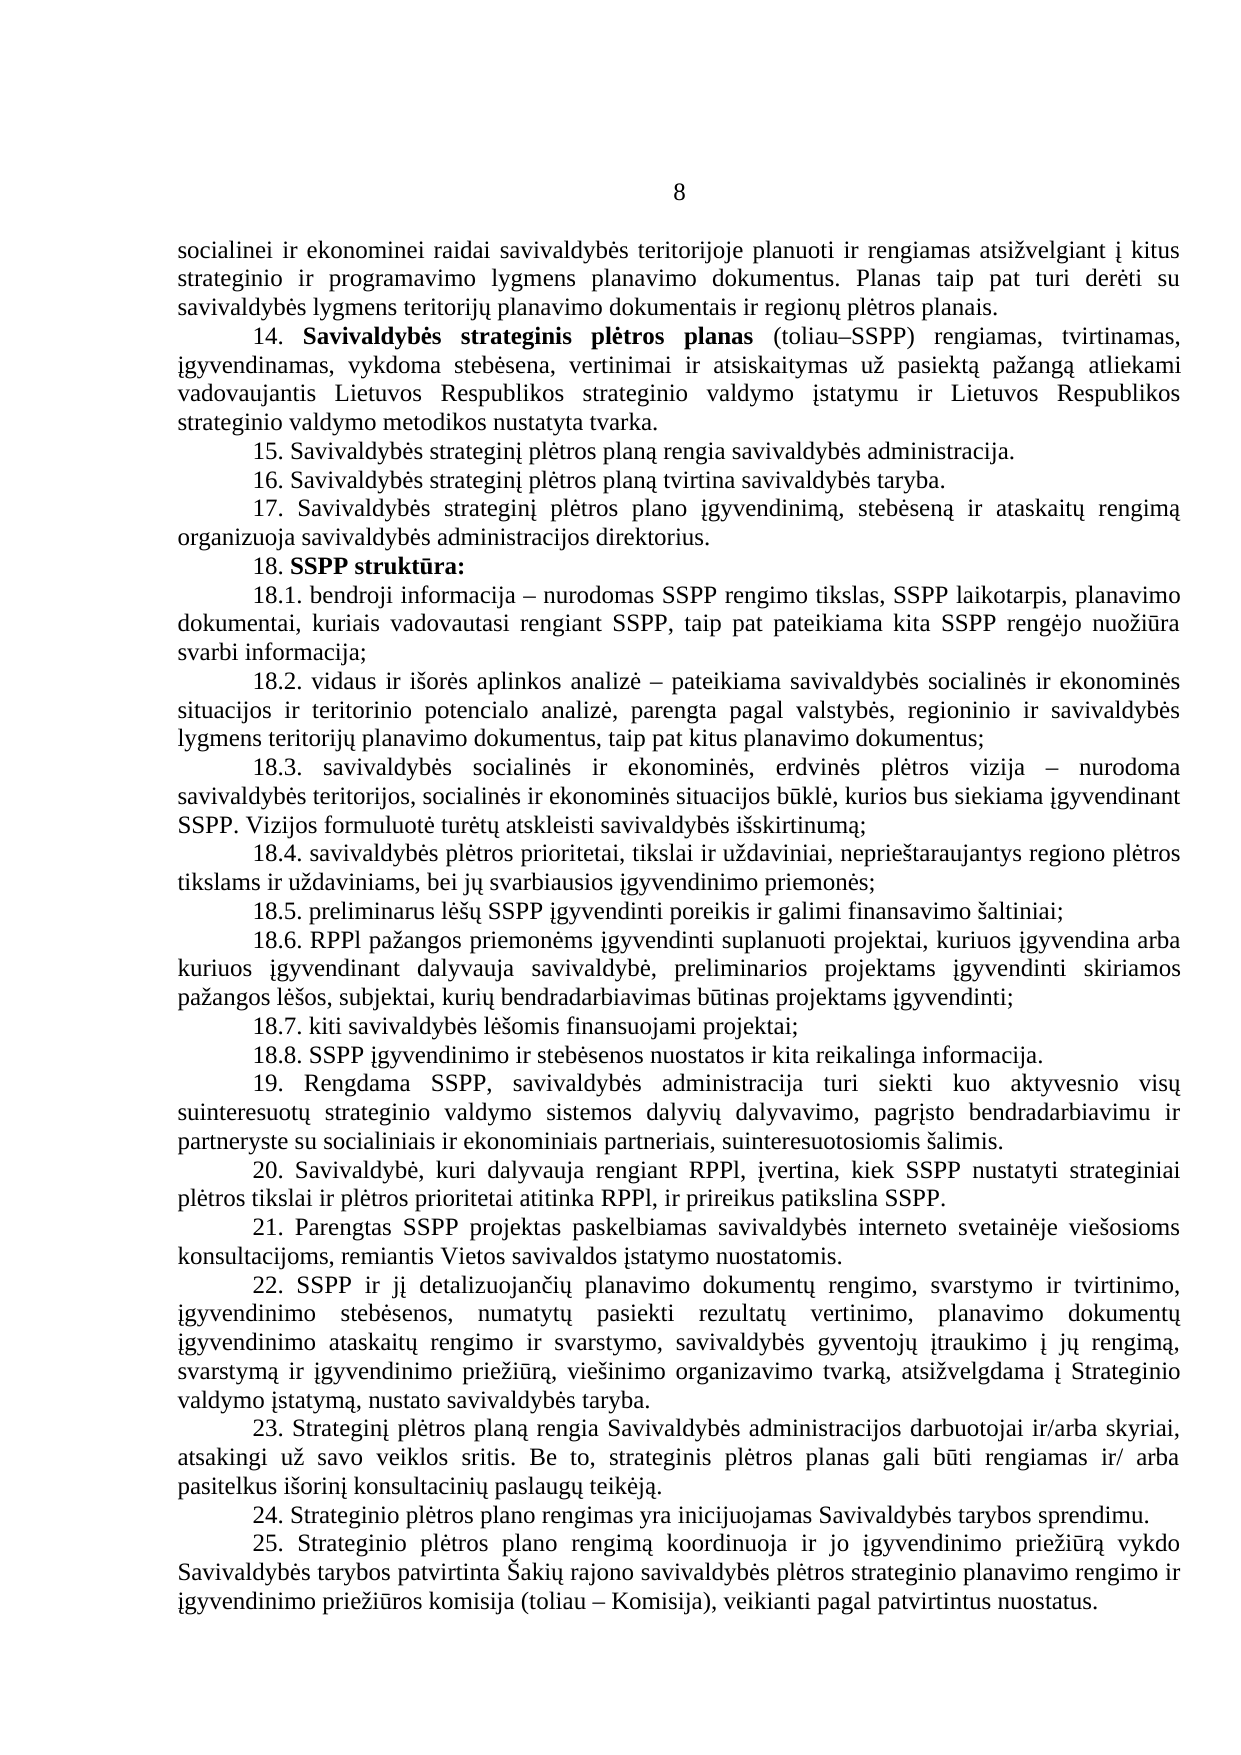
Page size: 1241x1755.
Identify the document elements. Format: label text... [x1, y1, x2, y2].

text 17. Savivaldybės strateginį plėtros plano įgyvendinimą, stebėseną ir ataskaitų rengimą organizuoja savivaldybės administracijos direktorius. [177, 493, 1181, 551]
text 25. Strateginio plėtros plano rengimą koordinuoja ir jo įgyvendinimo priežiūrą vykdo Savivaldybės tarybos patvirtinta Šakių rajono savivaldybės plėtros strateginio planavimo rengimo ir įgyvendinimo priežiūros komisija (toliau – Komisija), veikianti pagal patvirtintus nuostatus. [177, 1528, 1181, 1615]
text 20. Savivaldybė, kuri dalyvauja rengiant RPPl, įvertina, kiek SSPP nustatyti strateginiai plėtros tikslai ir plėtros prioritetai atitinka RPPl, ir prireikus patikslina SSPP. [177, 1155, 1181, 1212]
text 18.6. RPPl pažangos priemonėms įgyvendinti suplanuoti projektai, kuriuos įgyvendina arba kuriuos įgyvendinant dalyvauja savivaldybė, preliminarios projektams įgyvendinti skiriamos pažangos lėšos, subjektai, kurių bendradarbiavimas būtinas projektams įgyvendinti; [177, 925, 1181, 1011]
text 15. Savivaldybės strateginį plėtros planą rengia savivaldybės administracija. [177, 436, 1181, 465]
text 16. Savivaldybės strateginį plėtros planą tvirtina savivaldybės taryba. [177, 465, 1181, 493]
text 18.2. vidaus ir išorės aplinkos analizė – pateikiama savivaldybės socialinės ir ekonominės situacijos ir teritorinio potencialo analizė, parengta pagal valstybės, regioninio ir savivaldybės lygmens teritorijų planavimo dokumentus, taip pat kitus planavimo dokumentus; [177, 666, 1181, 752]
text 18.4. savivaldybės plėtros prioritetai, tikslai ir uždaviniai, neprieštaraujantys regiono plėtros tikslams ir uždaviniams, bei jų svarbiausios įgyvendinimo priemonės; [177, 838, 1181, 896]
text 14. Savivaldybės strateginis plėtros planas (toliau–SSPP) rengiamas, tvirtinamas, įgyvendinamas, vykdoma stebėsena, vertinimai ir atsiskaitymas už pasiektą pažangą atliekami vadovaujantis Lietuvos Respublikos strateginio valdymo įstatymu ir Lietuvos Respublikos strateginio valdymo metodikos nustatyta tvarka. [177, 321, 1181, 436]
text 18.7. kiti savivaldybės lėšomis finansuojami projektai; [177, 1011, 1181, 1040]
text 21. Parengtas SSPP projektas paskelbiamas savivaldybės interneto svetainėje viešosioms konsultacijoms, remiantis Vietos savivaldos įstatymo nuostatomis. [177, 1212, 1181, 1270]
text 23. Strateginį plėtros planą rengia Savivaldybės administracijos darbuotojai ir/arba skyriai, atsakingi už savo veiklos sritis. Be to, strateginis plėtros planas gali būti rengiamas ir/ arba pasitelkus išorinį konsultacinių paslaugų teikėją. [177, 1413, 1181, 1500]
text 18.1. bendroji informacija – nurodomas SSPP rengimo tikslas, SSPP laikotarpis, planavimo dokumentai, kuriais vadovautasi rengiant SSPP, taip pat pateikiama kita SSPP rengėjo nuožiūra svarbi informacija; [177, 580, 1181, 666]
text socialinei ir ekonominei raidai savivaldybės teritorijoje planuoti ir rengiamas atsižvelgiant į kitus strateginio ir programavimo lygmens planavimo dokumentus. Planas taip pat turi derėti su savivaldybės lygmens teritorijų planavimo dokumentais ir regionų plėtros planais. [177, 235, 1181, 321]
text 24. Strateginio plėtros plano rengimas yra inicijuojamas Savivaldybės tarybos sprendimu. [177, 1500, 1181, 1528]
text 18.8. SSPP įgyvendinimo ir stebėsenos nuostatos ir kita reikalinga informacija. [177, 1040, 1181, 1068]
text 22. SSPP ir jį detalizuojančių planavimo dokumentų rengimo, svarstymo ir tvirtinimo, įgyvendinimo stebėsenos, numatytų pasiekti rezultatų vertinimo, planavimo dokumentų įgyvendinimo ataskaitų rengimo ir svarstymo, savivaldybės gyventojų įtraukimo į jų rengimą, svarstymą ir įgyvendinimo priežiūrą, viešinimo organizavimo tvarką, atsižvelgdama į Strateginio valdymo įstatymą, nustato savivaldybės taryba. [177, 1270, 1181, 1413]
text 19. Rengdama SSPP, savivaldybės administracija turi siekti kuo aktyvesnio visų suinteresuotų strateginio valdymo sistemos dalyvių dalyvavimo, pagrįsto bendradarbiavimu ir partneryste su socialiniais ir ekonominiais partneriais, suinteresuotosiomis šalimis. [177, 1068, 1181, 1155]
text 18.3. savivaldybės socialinės ir ekonominės, erdvinės plėtros vizija – nurodoma savivaldybės teritorijos, socialinės ir ekonominės situacijos būklė, kurios bus siekiama įgyvendinant SSPP. Vizijos formuluotė turėtų atskleisti savivaldybės išskirtinumą; [177, 752, 1181, 838]
text 18. SSPP struktūra: [177, 551, 1181, 580]
text 18.5. preliminarus lėšų SSPP įgyvendinti poreikis ir galimi finansavimo šaltiniai; [177, 896, 1181, 925]
